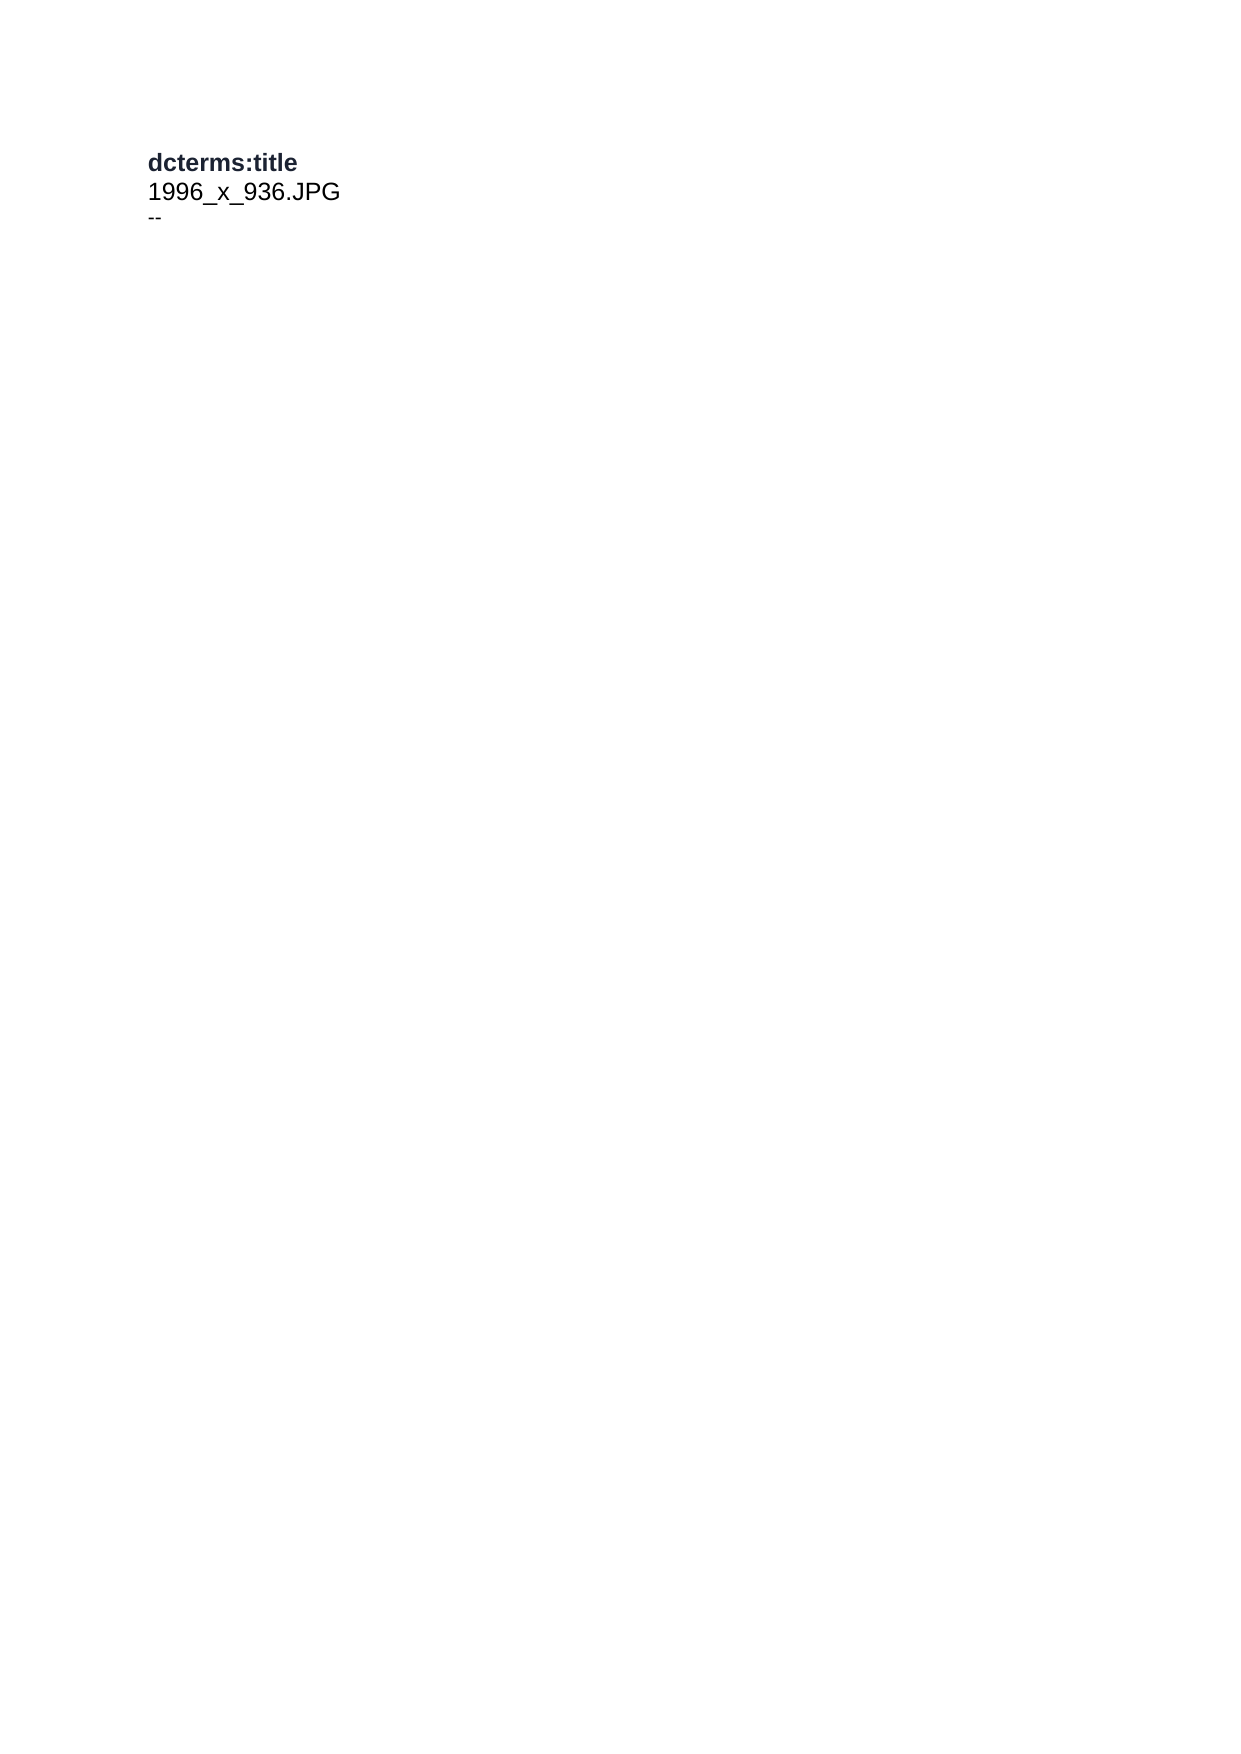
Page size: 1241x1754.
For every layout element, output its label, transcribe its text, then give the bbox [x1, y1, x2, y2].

text -- [148, 205, 1092, 229]
text 1996_x_936.JPG [148, 176, 1092, 205]
text dcterms:title [148, 148, 1092, 176]
